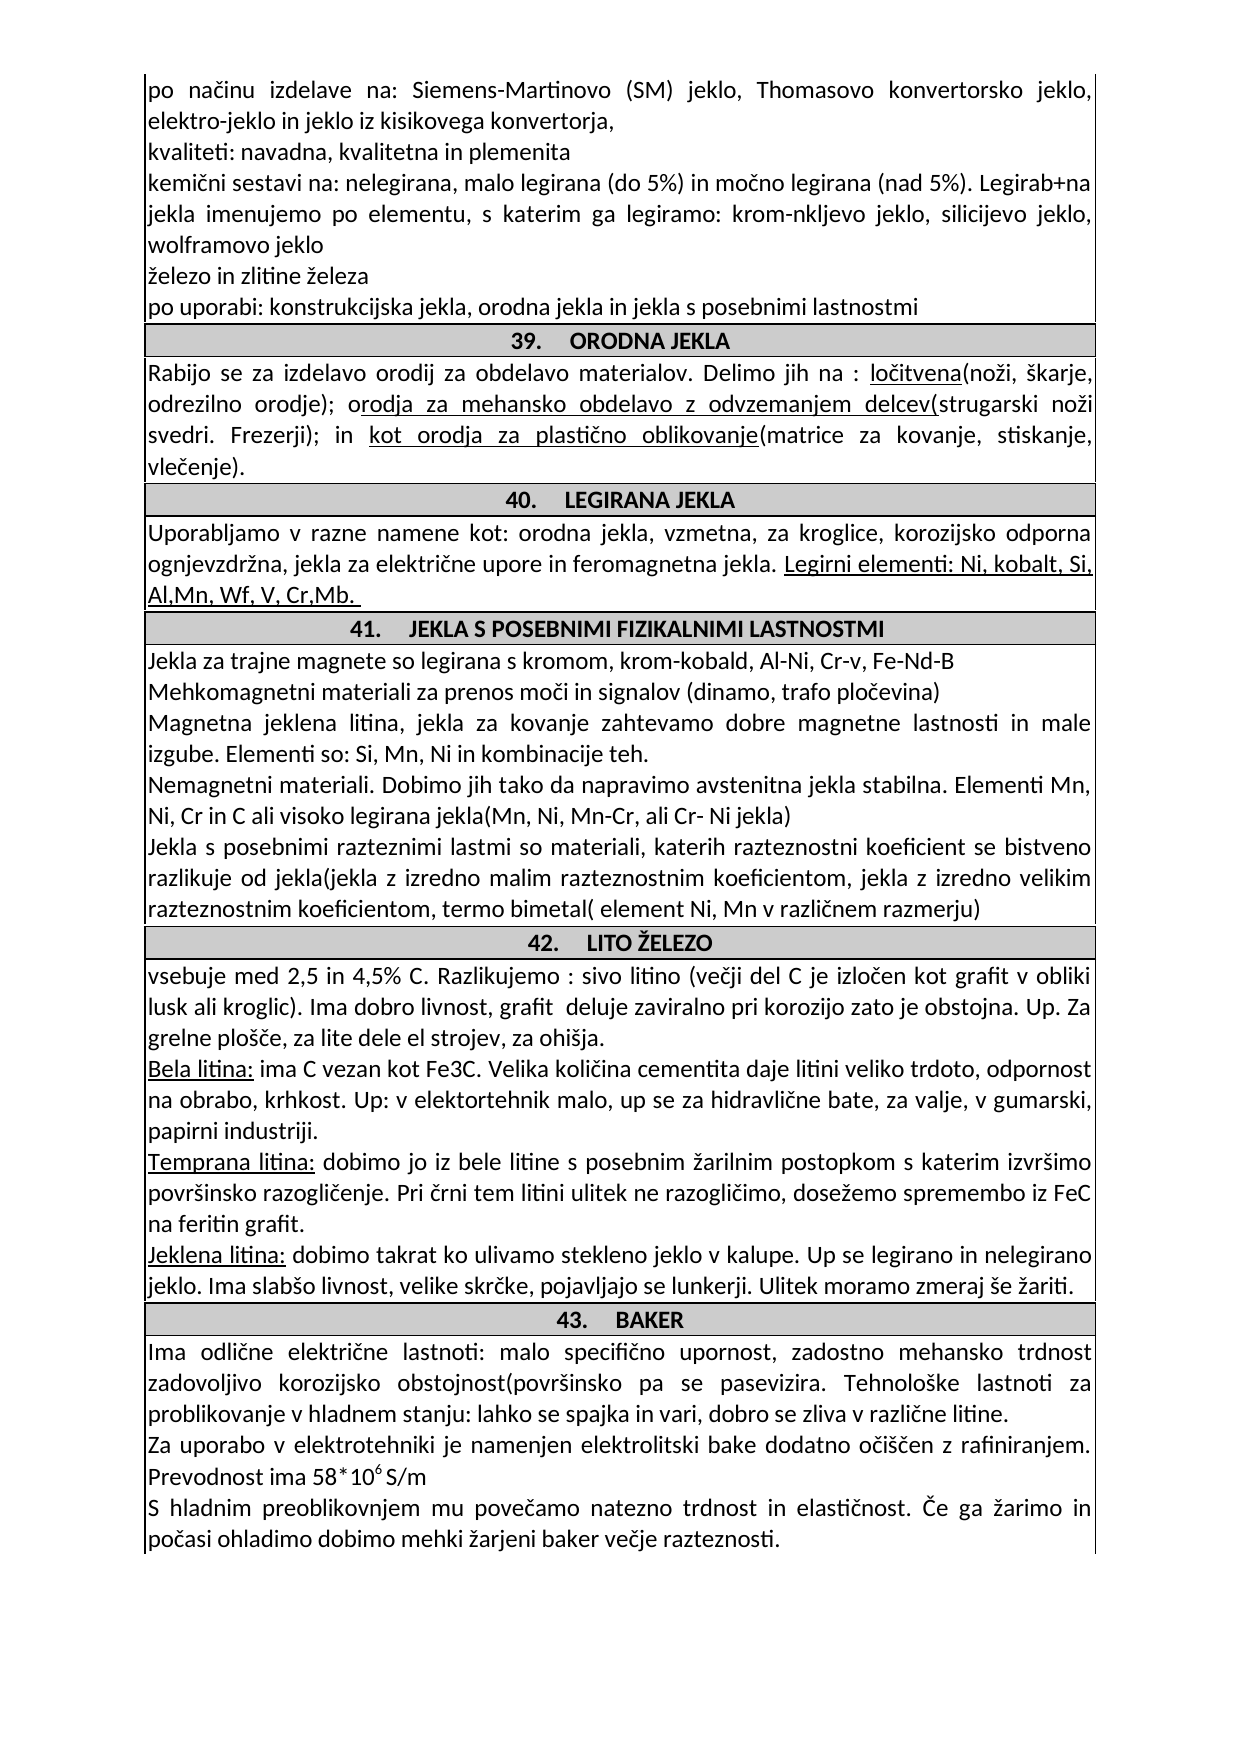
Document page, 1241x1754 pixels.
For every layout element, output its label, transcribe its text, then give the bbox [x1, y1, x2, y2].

text po uporabi: konstrukcijska jekla, orodna jekla in jekla s posebnimi lastnostmi [148, 291, 1093, 322]
text Nemagnetni materiali. Dobimo jih tako da napravimo avstenitna jekla stabilna. Elementi Mn, Ni, Cr in C ali visoko legirana jekla(Mn, Ni, Mn-Cr, ali Cr- Ni jekla) [148, 769, 1093, 831]
text kemični sestavi na: nelegirana, malo legirana (do 5%) in močno legirana (nad 5%). Legirab+na jekla imenujemo po elementu, s katerim ga legiramo: krom-nkljevo jeklo, silicijevo jeklo, wolframovo jeklo [148, 167, 1093, 260]
subtitle lito železo [146, 927, 1095, 958]
text vsebuje med 2,5 in 4,5% C. Razlikujemo : sivo litino (večji del C je izločen kot grafit v obliki lusk ali kroglic). Ima dobro livnost, grafit deluje zaviralno pri korozijo zato je obstojna. Up. Za grelne plošče, za lite dele el strojev, za ohišja. [148, 960, 1093, 1053]
text Jekla za trajne magnete so legirana s kromom, krom-kobald, Al-Ni, Cr-v, Fe-Nd-B [148, 645, 1093, 676]
text Za uporabo v elektrotehniki je namenjen elektrolitski bake dodatno očiščen z rafiniranjem. Prevodnost ima 58*106 S/m [148, 1429, 1093, 1492]
text S hladnim preoblikovnjem mu povečamo natezno trdnost in elastičnost. Če ga žarimo in počasi ohladimo dobimo mehki žarjeni baker večje razteznosti. [148, 1492, 1093, 1554]
text po načinu izdelave na: Siemens-Martinovo (SM) jeklo, Thomasovo konvertorsko jeklo, elektro-jeklo in jeklo iz kisikovega konvertorja, [148, 74, 1093, 136]
text Jeklena litina: dobimo takrat ko ulivamo stekleno jeklo v kalupe. Up se legirano in nelegirano jeklo. Ima slabšo livnost, velike skrčke, pojavljajo se lunkerji. Ulitek moramo zmeraj še žariti. [148, 1239, 1093, 1301]
subtitle Legirana jekla [146, 484, 1095, 515]
subtitle Jekla s posebnimi fizikalnimi lastnostmi [146, 613, 1095, 644]
subtitle baker [146, 1304, 1095, 1335]
text kvaliteti: navadna, kvalitetna in plemenita [148, 136, 1093, 167]
text železo in zlitine železa [148, 260, 1093, 291]
text Mehkomagnetni materiali za prenos moči in signalov (dinamo, trafo pločevina) [148, 676, 1093, 707]
text Jekla s posebnimi razteznimi lastmi so materiali, katerih razteznostni koeficient se bistveno razlikuje od jekla(jekla z izredno malim razteznostnim koeficientom, jekla z izredno velikim razteznostnim koeficientom, termo bimetal( element Ni, Mn v različnem razmerju) [148, 831, 1093, 924]
text Temprana litina: dobimo jo iz bele litine s posebnim žarilnim postopkom s katerim izvršimo površinsko razogličenje. Pri črni tem litini ulitek ne razogličimo, dosežemo spremembo iz FeC na feritin grafit. [148, 1146, 1093, 1239]
text Bela litina: ima C vezan kot Fe3C. Velika količina cementita daje litini veliko trdoto, odpornost na obrabo, krhkost. Up: v elektortehnik malo, up se za hidravlične bate, za valje, v gumarski, papirni industriji. [148, 1053, 1093, 1146]
text Ima odlične električne lastnoti: malo specifično upornost, zadostno mehansko trdnost zadovoljivo korozijsko obstojnost(površinsko pa se pasevizira. Tehnološke lastnoti za problikovanje v hladnem stanju: lahko se spajka in vari, dobro se zliva v različne litine. [148, 1336, 1093, 1429]
subtitle orodna jekla [146, 325, 1095, 356]
text Uporabljamo v razne namene kot: orodna jekla, vzmetna, za kroglice, korozijsko odporna ognjevzdržna, jekla za električne upore in feromagnetna jekla. Legirni elementi: Ni, kobalt, Si, Al,Mn, Wf, V, Cr,Mb. [148, 517, 1093, 610]
text Magnetna jeklena litina, jekla za kovanje zahtevamo dobre magnetne lastnosti in male izgube. Elementi so: Si, Mn, Ni in kombinacije teh. [148, 707, 1093, 769]
text Rabijo se za izdelavo orodij za obdelavo materialov. Delimo jih na : ločitvena(noži, škarje, odrezilno orodje); orodja za mehansko obdelavo z odvzemanjem delcev(strugarski noži svedri. Frezerji); in kot orodja za plastično oblikovanje(matrice za kovanje, stiskanje, vlečenje). [148, 357, 1093, 482]
